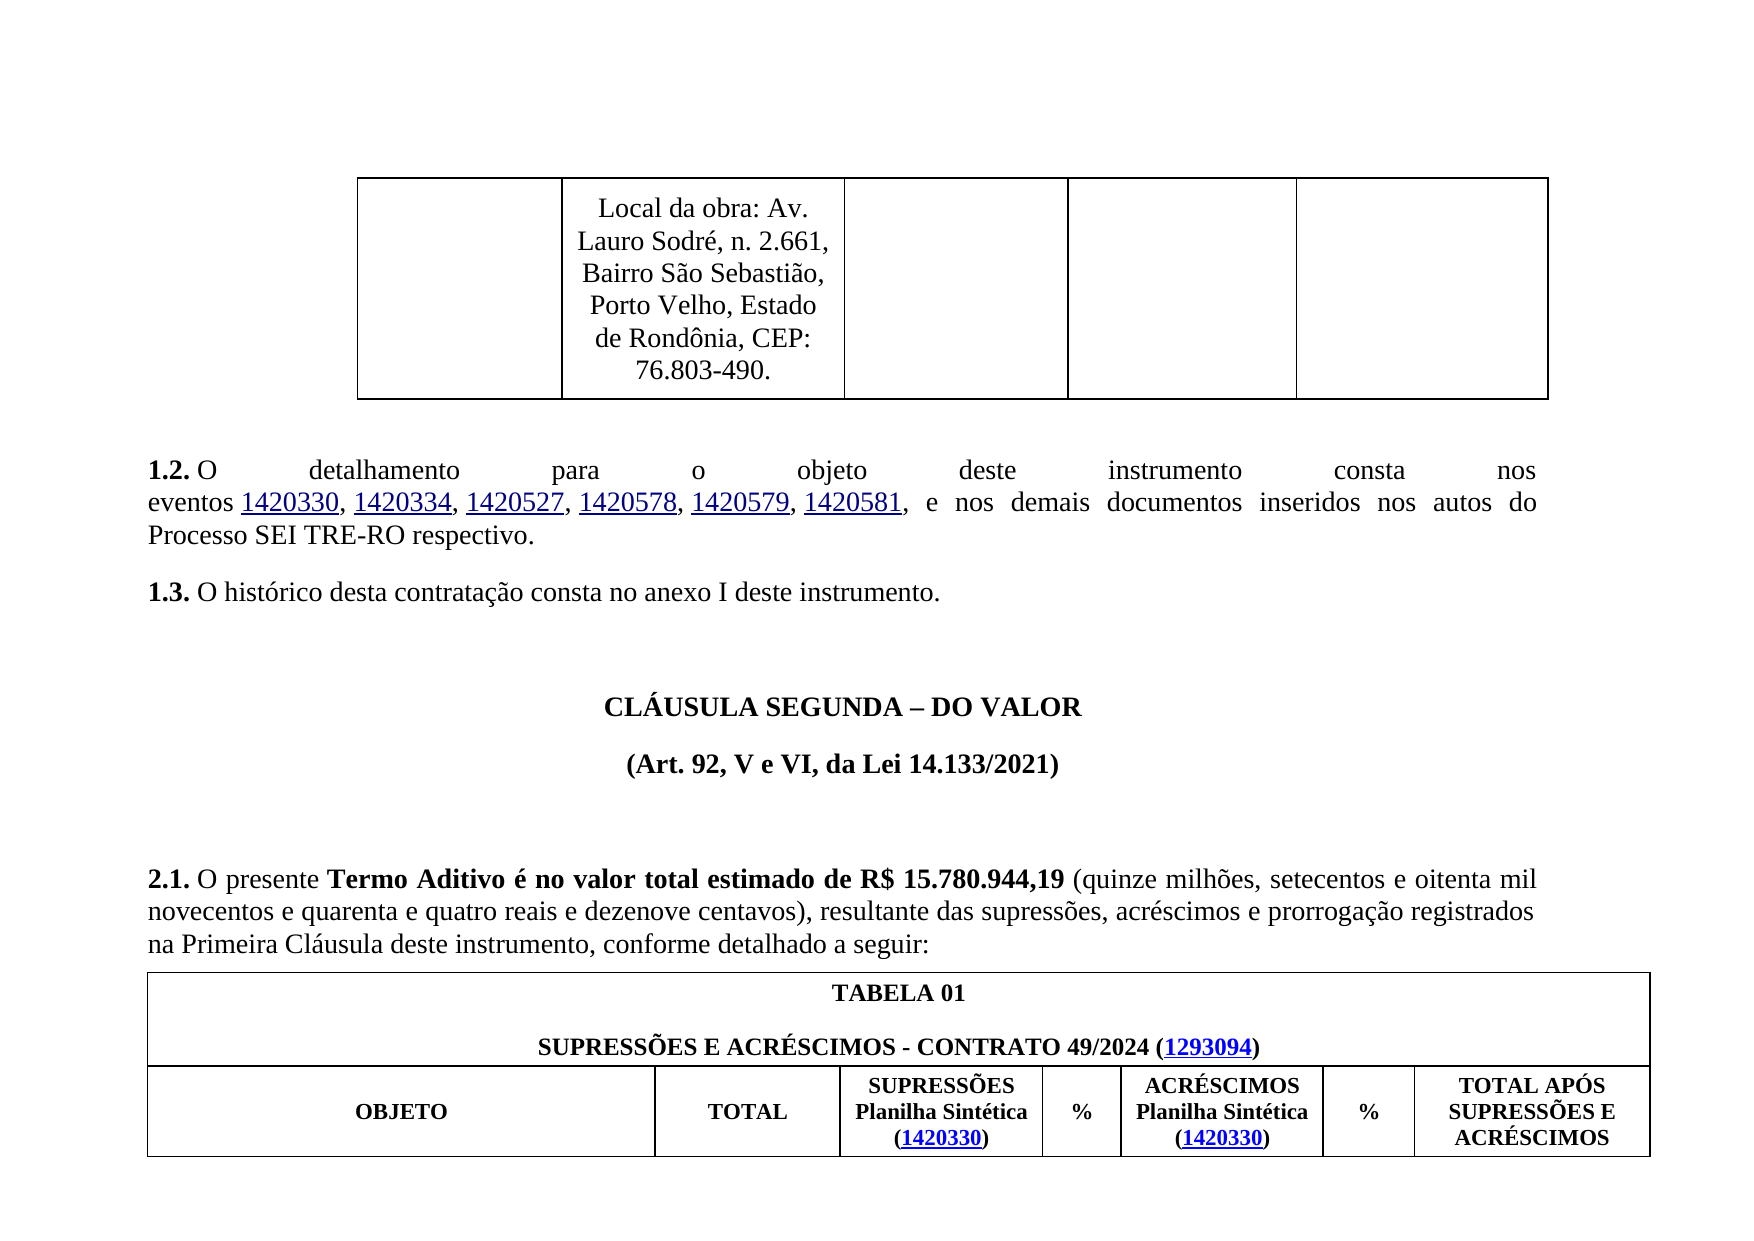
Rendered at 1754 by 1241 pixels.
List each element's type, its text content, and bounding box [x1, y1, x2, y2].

text (Art. 92, V e VI, da Lei 14.133/2021) [148, 747, 1538, 780]
table_cell SUPRESSÕES Planilha Sintética (1420330) [841, 1067, 1042, 1156]
table_header TABELA 01 SUPRESSÕES E ACRÉSCIMOS - CONTRATO 49/2024 (1293094) [148, 973, 1649, 1065]
table_cell OBJETO [148, 1067, 654, 1156]
table_cell % [1324, 1067, 1414, 1156]
text CLÁUSULA SEGUNDA – DO VALOR [148, 690, 1538, 722]
table_cell ACRÉSCIMOS Planilha Sintética (1420330) [1122, 1067, 1322, 1156]
text 1.2. O detalhamento para o objeto deste instrumento consta nos eventos 1420330, 1420334, 1420527, 1420578, 1420579, 1420581, e nos demais documentos inseridos nos autos do Processo SEI TRE-RO respectivo. [148, 453, 1538, 550]
table_cell [1069, 179, 1296, 398]
table_cell TOTAL APÓS SUPRESSÕES E ACRÉSCIMOS [1415, 1067, 1649, 1156]
table_cell TOTAL [656, 1067, 839, 1156]
table_cell [1297, 179, 1547, 398]
table_cell % [1043, 1067, 1120, 1156]
table_cell Local da obra: Av. Lauro Sodré, n. 2.661, Bairro São Sebastião, Porto Velho, Estado de Rondônia, CEP: 76.803-490. [563, 179, 844, 398]
table_cell [358, 179, 561, 398]
table_cell [845, 179, 1067, 398]
text 2.1. O presente Termo Aditivo é no valor total estimado de R$ 15.780.944,19 (quinze milhões, setecentos e oitenta mil novecentos e quarenta e quatro reais e dezenove centavos), resultante das supressões, acréscimos e prorrogação registrados na Primeira Cláusula deste instrumento, conforme detalhado a seguir: [148, 862, 1538, 959]
text 1.3. O histórico desta contratação consta no anexo I deste instrumento. [148, 575, 1538, 607]
